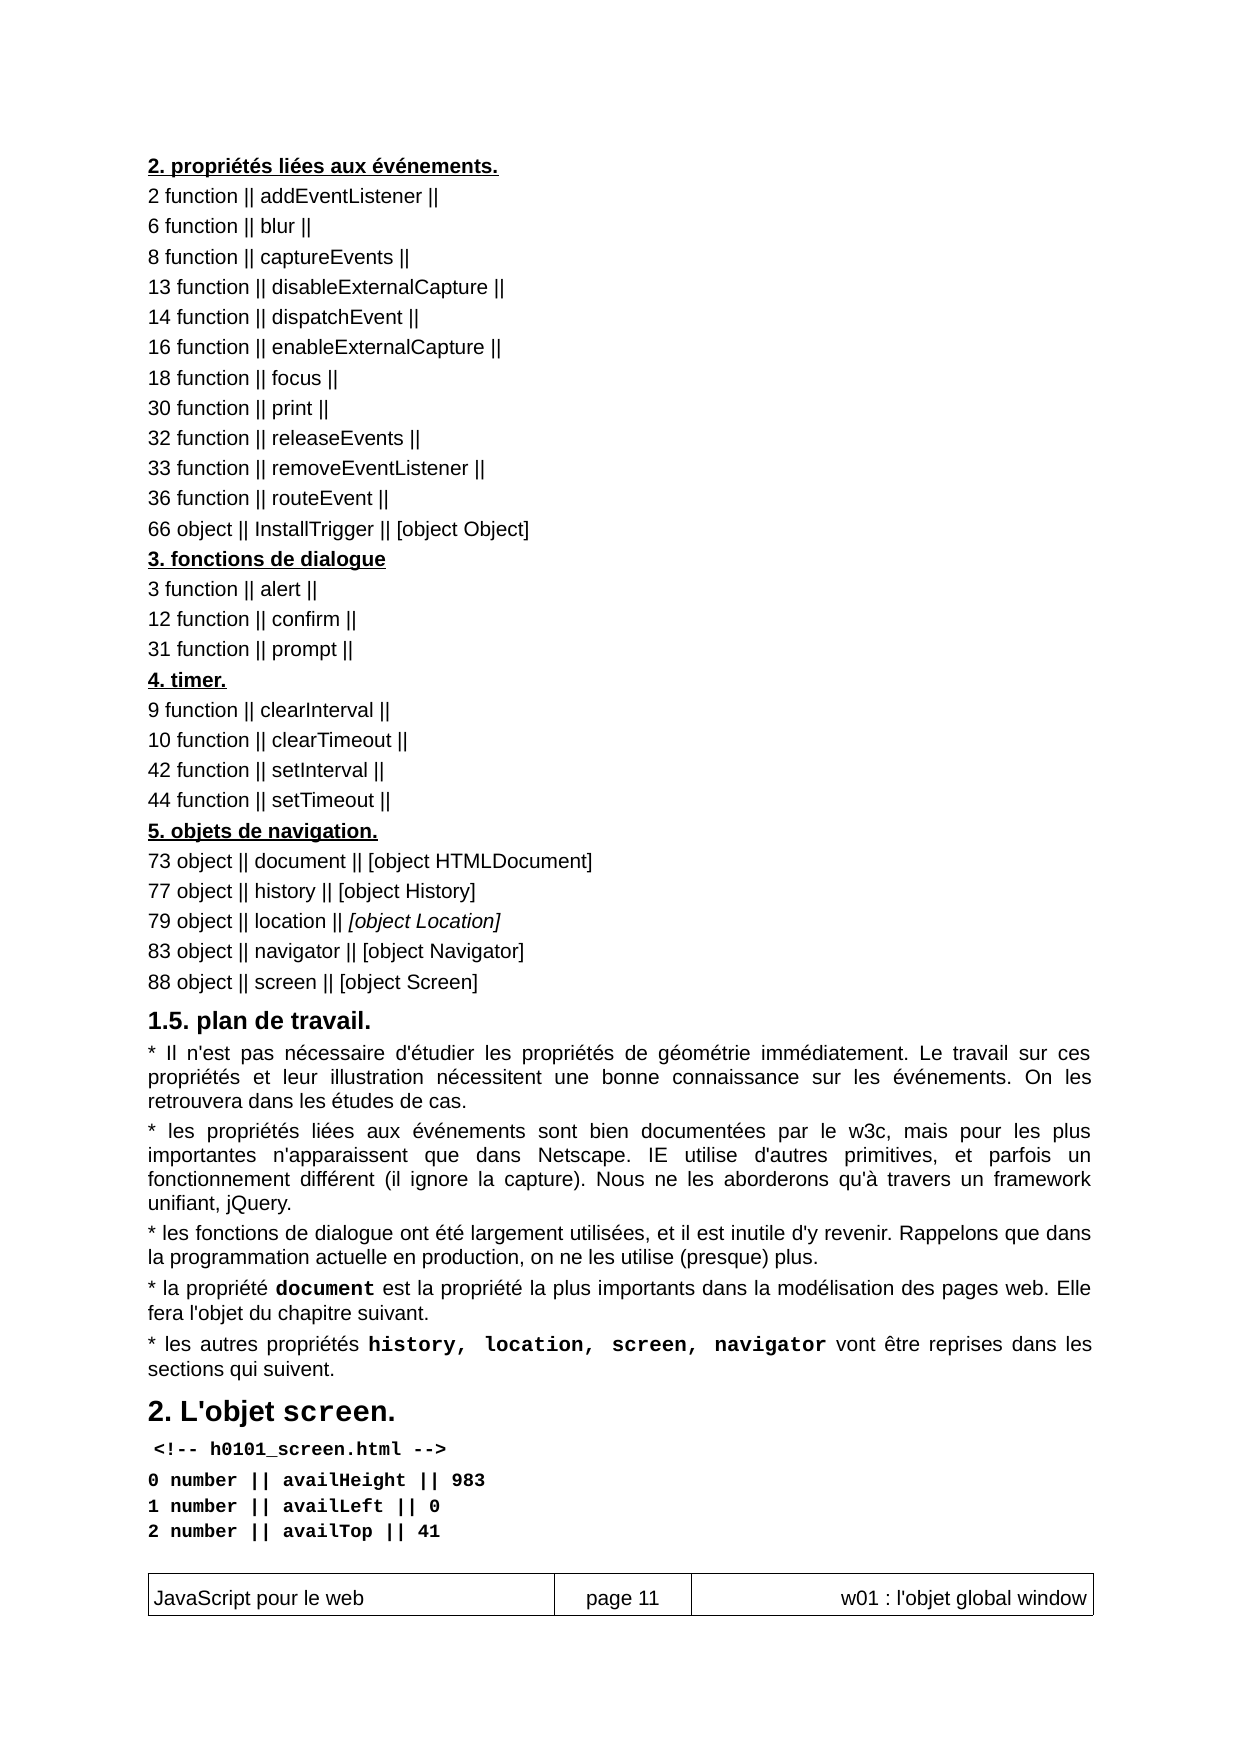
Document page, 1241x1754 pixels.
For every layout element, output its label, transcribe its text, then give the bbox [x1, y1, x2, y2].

text 73 object || document || [object HTMLDocument] [148, 849, 1093, 873]
text 16 function || enableExternalCapture || [148, 335, 1093, 359]
text 2. propriétés liées aux événements. [148, 154, 1093, 178]
text * Il n'est pas nécessaire d'étudier les propriétés de géométrie immédiatement. Le travail sur ces propriétés et leur illustration nécessitent une bonne connaissance sur les événements. On les retrouvera dans les études de cas. [148, 1041, 1093, 1113]
text 83 object || navigator || [object Navigator] [148, 939, 1093, 963]
text * les fonctions de dialogue ont été largement utilisées, et il est inutile d'y revenir. Rappelons que dans la programmation actuelle en production, on ne les utilise (presque) plus. [148, 1221, 1093, 1269]
text <!-- h0101_screen.html --> [148, 1434, 1093, 1467]
text 2 function || addEventListener || [148, 184, 1093, 208]
text 9 function || clearInterval || [148, 698, 1093, 722]
text 8 function || captureEvents || [148, 244, 1093, 268]
text 32 function || releaseEvents || [148, 426, 1093, 450]
text 6 function || blur || [148, 214, 1093, 238]
text * la propriété document est la propriété la plus importants dans la modélisation des pages web. Elle fera l'objet du chapitre suivant. [148, 1275, 1093, 1325]
text 4. timer. [148, 667, 1093, 691]
text 88 object || screen || [object Screen] [148, 969, 1093, 993]
text 12 function || confirm || [148, 607, 1093, 631]
text 3 function || alert || [148, 577, 1093, 601]
text 36 function || routeEvent || [148, 486, 1093, 510]
text 66 object || InstallTrigger || [object Object] [148, 516, 1093, 540]
text 42 function || setInterval || [148, 758, 1093, 782]
text 44 function || setTimeout || [148, 788, 1093, 812]
subtitle 0 number || availHeight || 983 [148, 1471, 1093, 1492]
text 3. fonctions de dialogue [148, 547, 1093, 571]
text 77 object || history || [object History] [148, 879, 1093, 903]
text 10 function || clearTimeout || [148, 728, 1093, 752]
text 18 function || focus || [148, 365, 1093, 389]
subtitle 1 number || availLeft || 0 [148, 1497, 1093, 1518]
text * les propriétés liées aux événements sont bien documentées par le w3c, mais pour les plus importantes n'apparaissent que dans Netscape. IE utilise d'autres primitives, et parfois un fonctionnement différent (il ignore la capture). Nous ne les aborderons qu'à travers un framework unifiant, jQuery. [148, 1119, 1093, 1215]
text 5. objets de navigation. [148, 818, 1093, 842]
subtitle 1.5. plan de travail. [148, 1006, 1093, 1035]
subtitle 2. L'objet screen. [148, 1394, 1093, 1430]
text 79 object || location || [object Location] [148, 909, 1093, 933]
text 31 function || prompt || [148, 637, 1093, 661]
text 33 function || removeEventListener || [148, 456, 1093, 480]
text 30 function || print || [148, 396, 1093, 419]
subtitle 2 number || availTop || 41 [148, 1522, 1093, 1543]
text 14 function || dispatchEvent || [148, 305, 1093, 329]
text * les autres propriétés history, location, screen, navigator vont être reprises dans les sections qui suivent. [148, 1331, 1093, 1381]
text 13 function || disableExternalCapture || [148, 275, 1093, 299]
